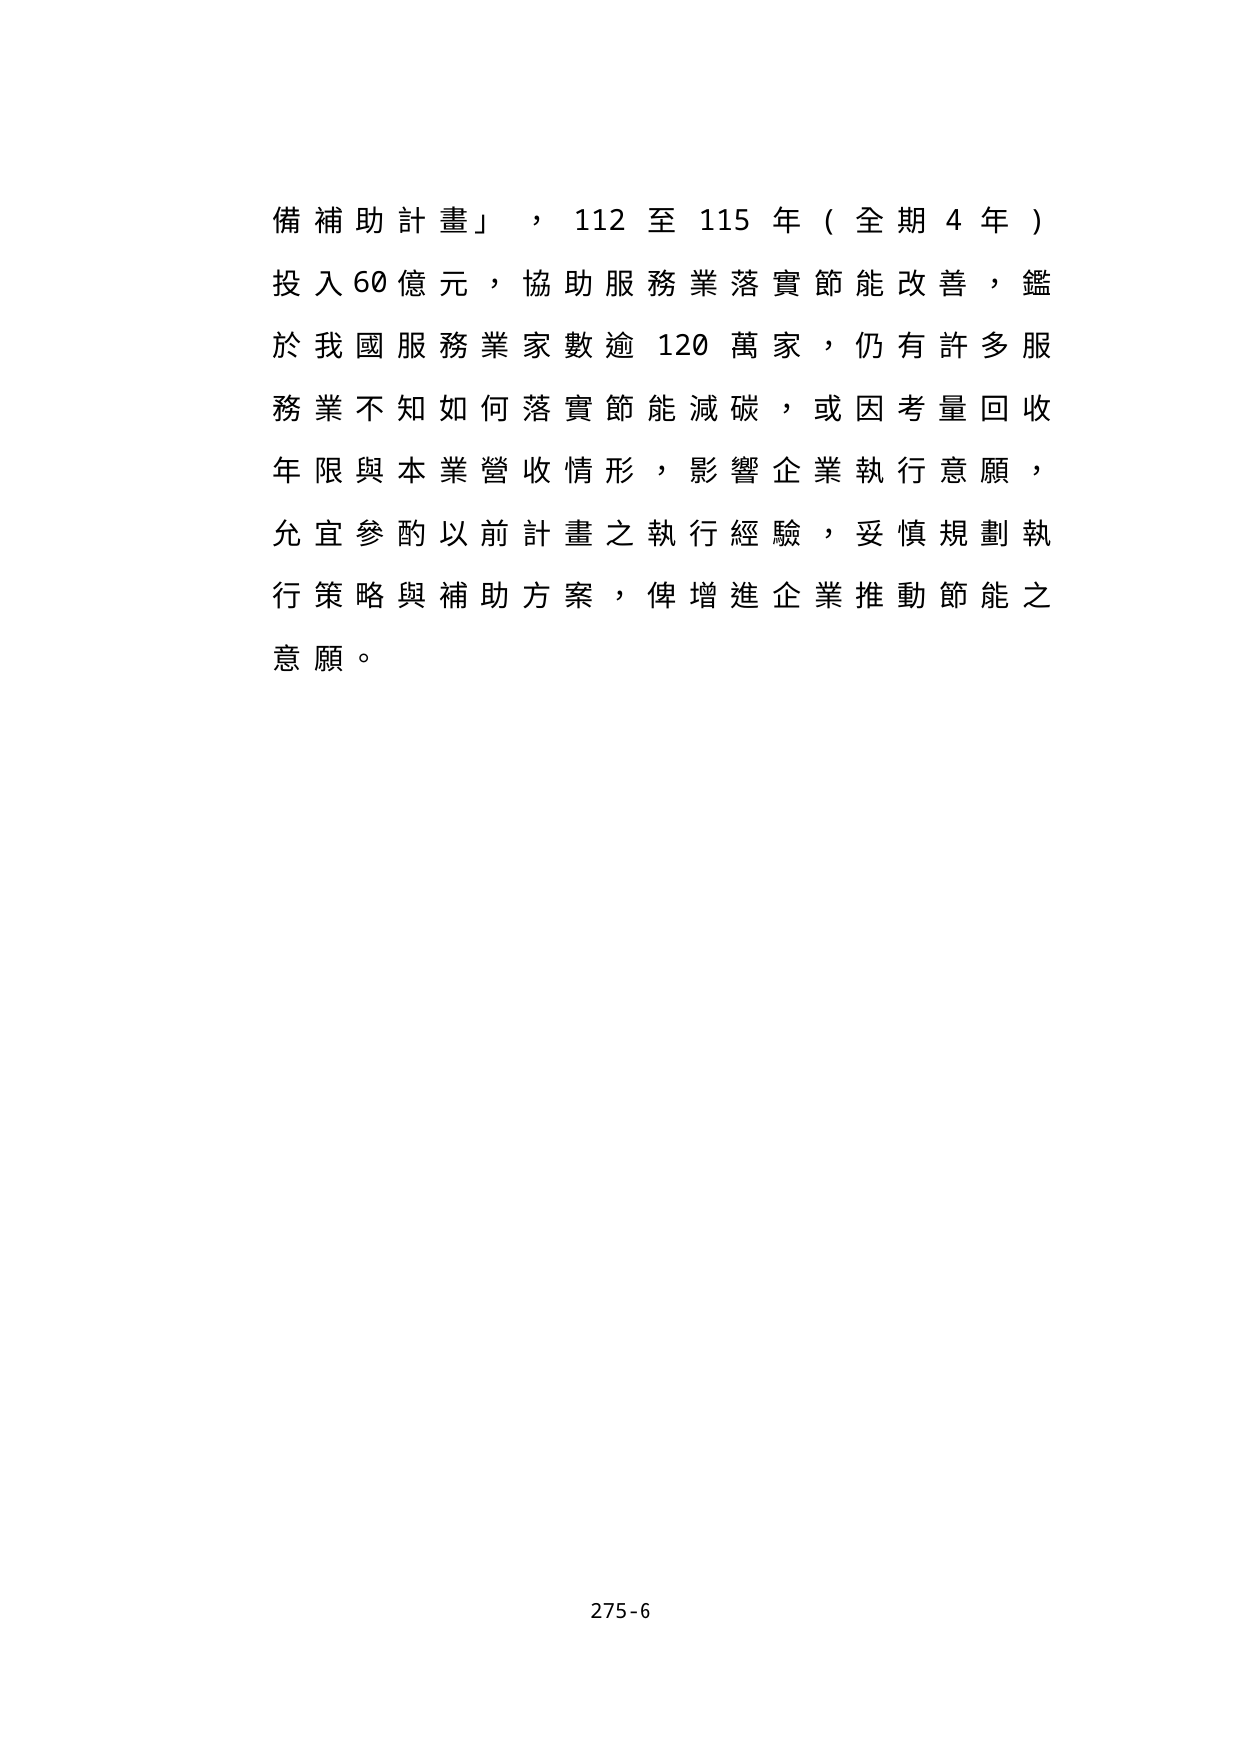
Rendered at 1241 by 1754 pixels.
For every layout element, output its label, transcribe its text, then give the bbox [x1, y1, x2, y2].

text 備補助計畫」，112至115年(全期4年)投入60億元，協助服務業落實節能改善，鑑於我國服務業家數逾120萬家，仍有許多服務業不知如何落實節能減碳，或因考量回收年限與本業營收情形，影響企業執行意願，允宜參酌以前計畫之執行經驗，妥慎規劃執行策略與補助方案，俾增進企業推動節能之意願。 [242, 177, 1058, 677]
